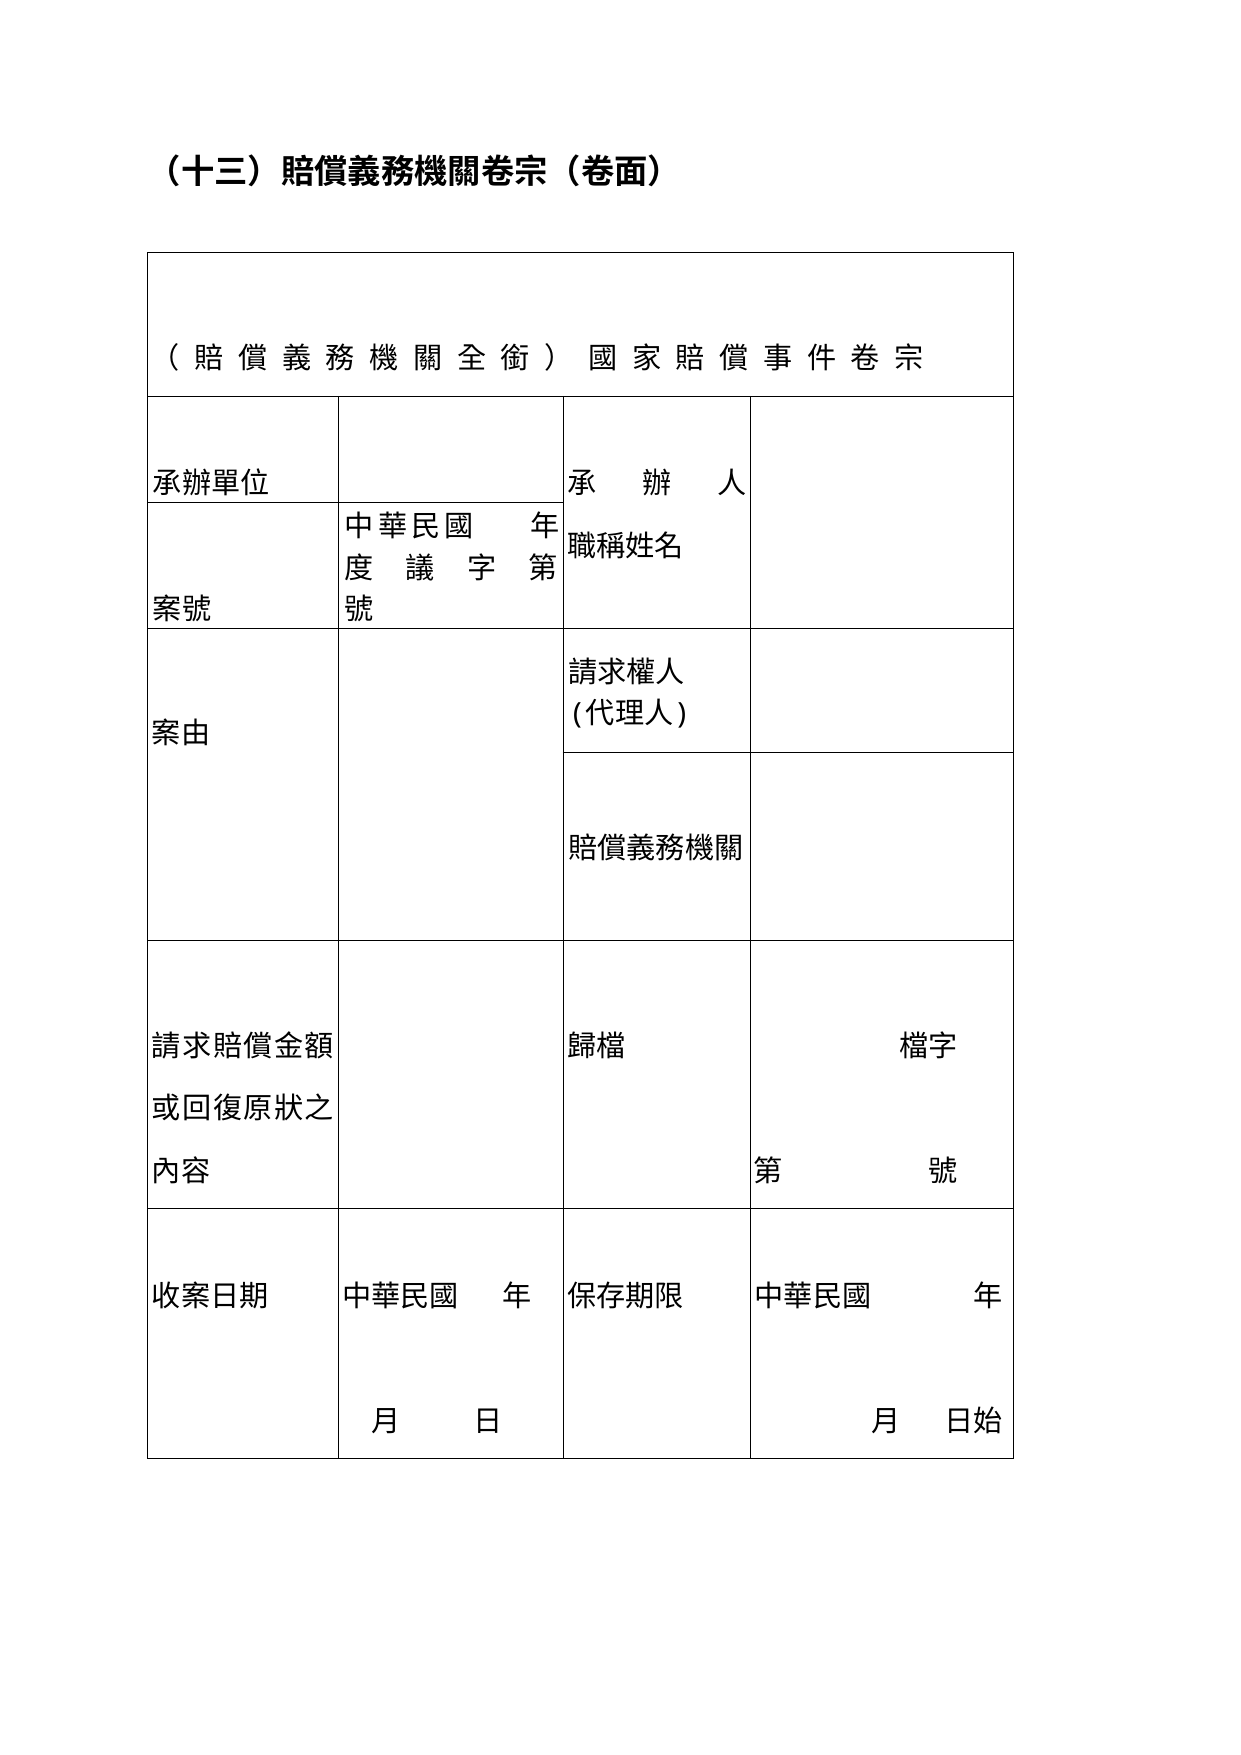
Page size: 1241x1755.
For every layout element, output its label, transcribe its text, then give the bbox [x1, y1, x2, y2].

table_cell 保存期限 [564, 1209, 750, 1458]
table_cell 檔字 第 號 [751, 941, 1013, 1208]
table_cell 請求賠償金額或回復原狀之內容 [148, 941, 338, 1208]
table_header （ 賠 償 義 務 機 關 全 銜 ） 國 家 賠 償 事 件 卷 宗 [148, 253, 1013, 396]
table_cell [339, 397, 563, 502]
table_cell 承辦單位 [148, 397, 338, 502]
table_cell 中華民國 年度議字第 號 [339, 503, 563, 628]
table_cell 歸檔 [564, 941, 750, 1208]
table_cell 案由 [148, 629, 338, 939]
table_cell 中華民國 年 月 日 [339, 1209, 563, 1458]
table_cell 請求權人 (代理人) [564, 629, 750, 752]
table_cell [751, 629, 1013, 752]
table_cell [339, 629, 563, 939]
table_cell [751, 397, 1013, 628]
table_cell 賠償義務機關 [564, 753, 750, 939]
table_cell 中華民國 年 月 日始 [751, 1209, 1013, 1458]
table_cell 承辦人 職稱姓名 [564, 397, 750, 628]
table_cell 案號 [148, 503, 338, 628]
text （十三）賠償義務機關卷宗（卷面） [148, 127, 1122, 189]
table_cell [751, 753, 1013, 939]
table_cell 收案日期 [148, 1209, 338, 1458]
table_cell [339, 941, 563, 1208]
